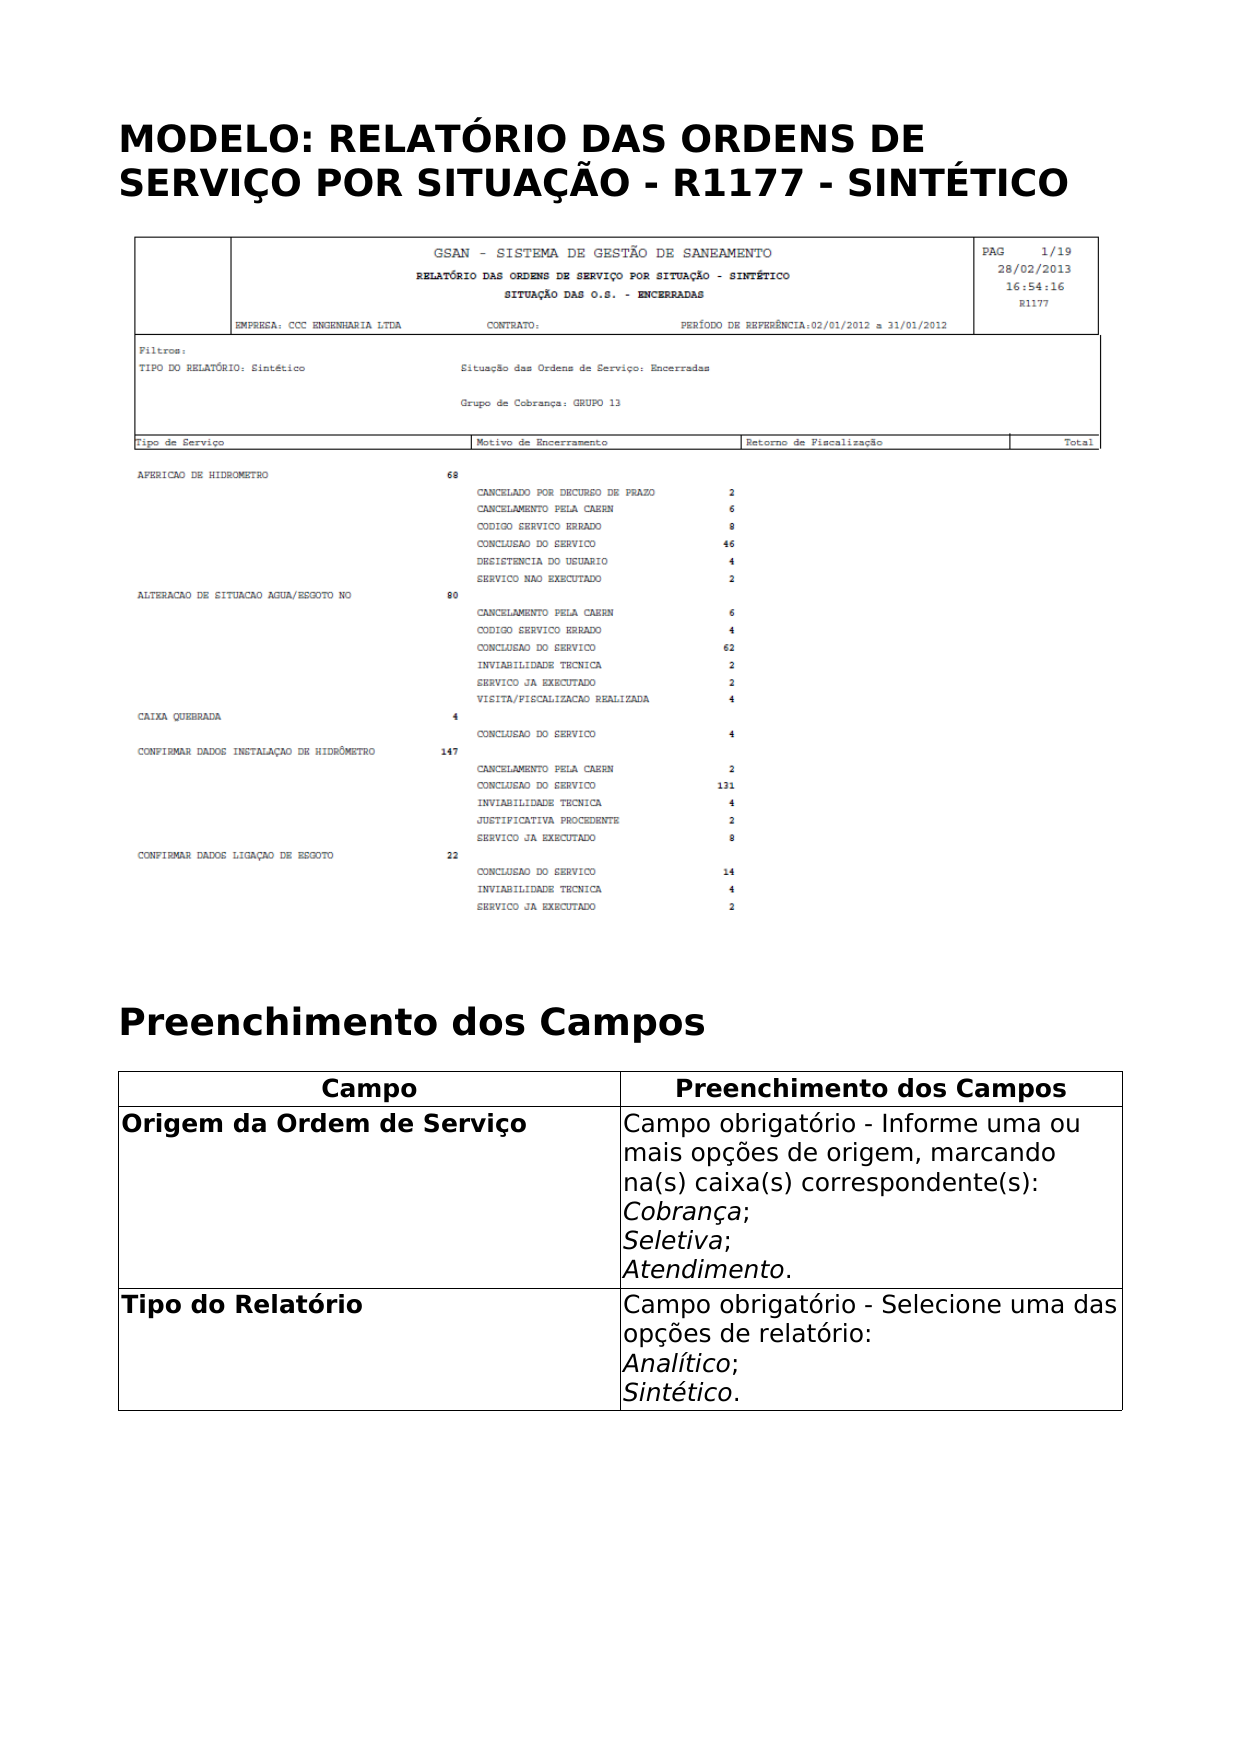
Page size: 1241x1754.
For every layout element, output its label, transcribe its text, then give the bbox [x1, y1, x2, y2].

table_cell Tipo do Relatório [119, 1289, 620, 1410]
table_header Campo [119, 1072, 620, 1106]
table_cell Origem da Ordem de Serviço [119, 1107, 620, 1287]
picture [118, 217, 1123, 934]
table_header Preenchimento dos Campos [621, 1072, 1122, 1106]
table_cell Campo obrigatório - Informe uma ou mais opções de origem, marcando na(s) caixa(s) correspondente(s): Cobrança; Seletiva; Atendimento. [621, 1107, 1122, 1287]
subtitle MODELO: RELATÓRIO DAS ORDENS DE SERVIÇO POR SITUAÇÃO - R1177 - SINTÉTICO [118, 118, 1122, 205]
subtitle Preenchimento dos Campos [118, 1000, 1122, 1044]
table_cell Campo obrigatório - Selecione uma das opções de relatório: Analítico; Sintético. [621, 1289, 1122, 1410]
